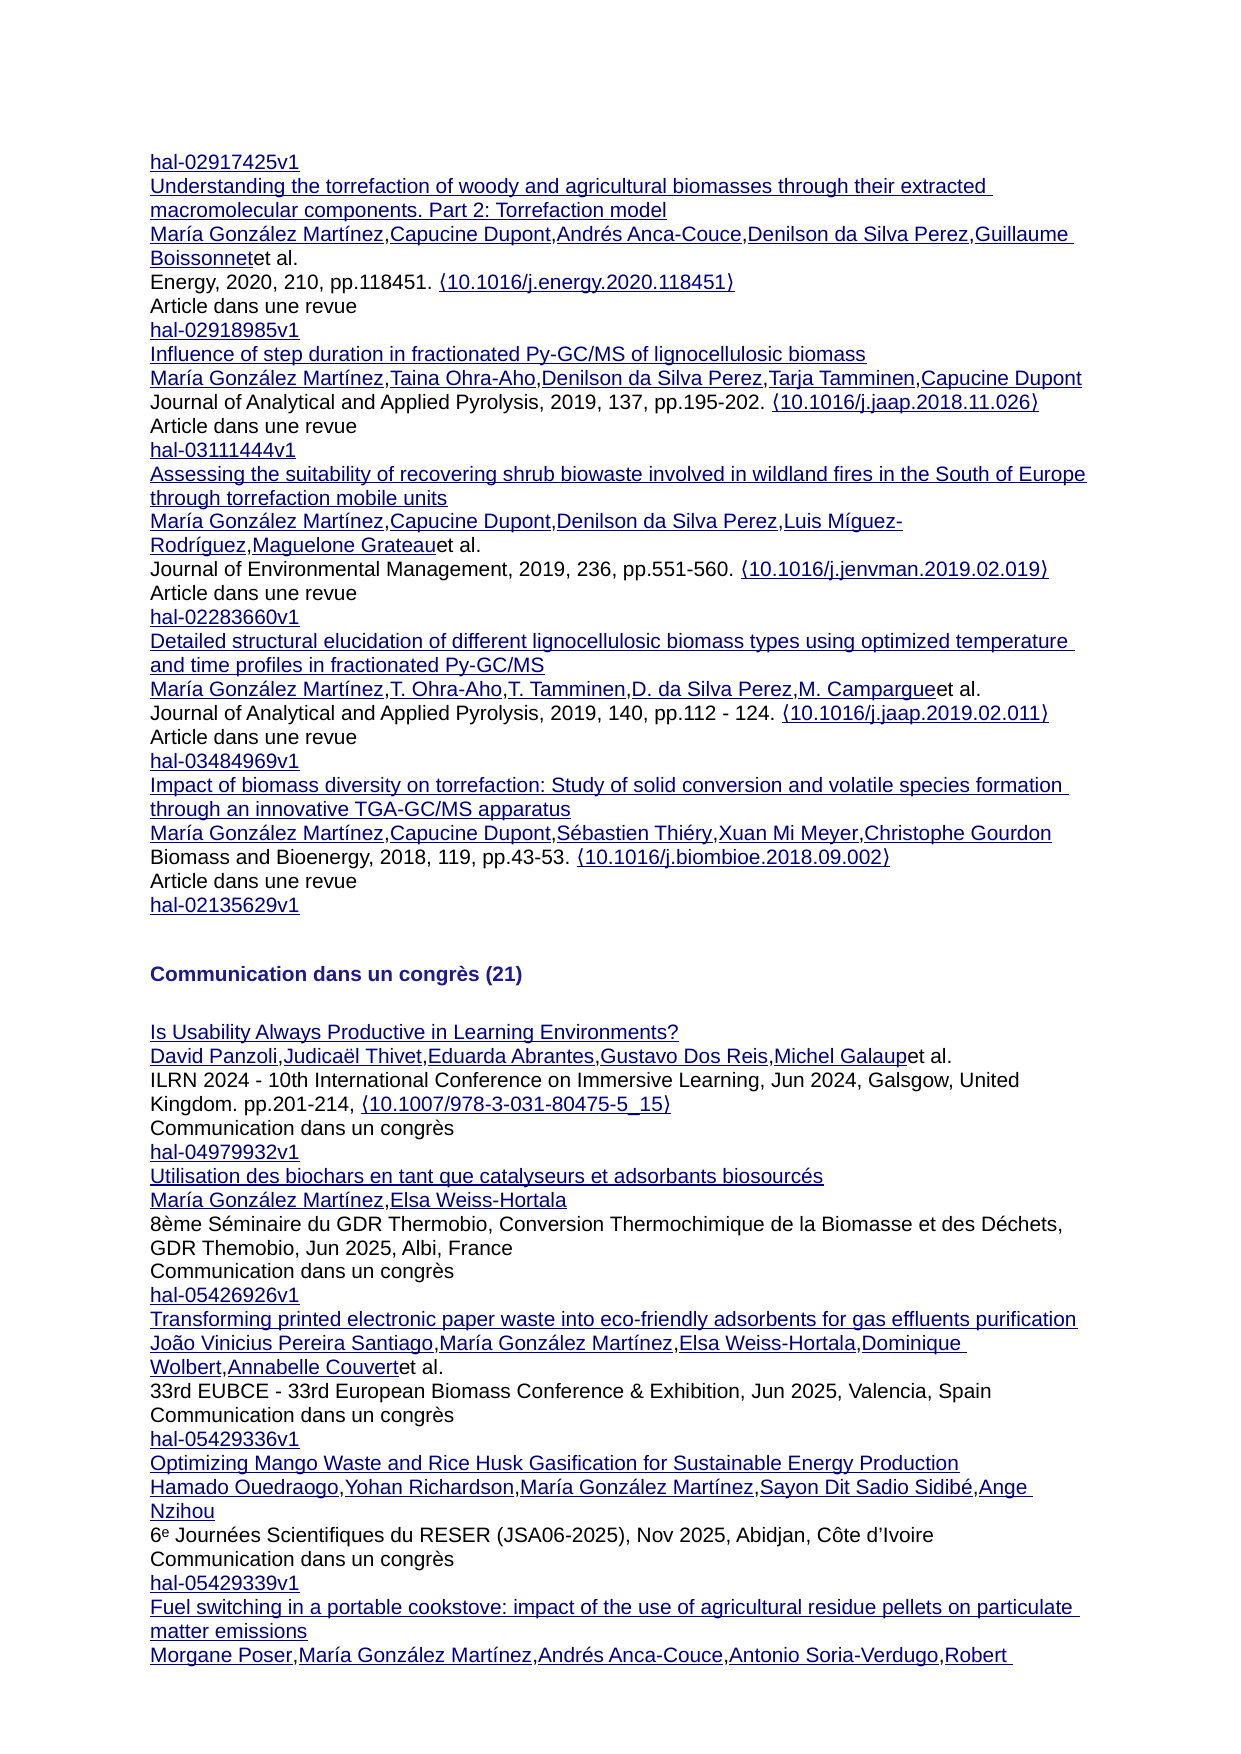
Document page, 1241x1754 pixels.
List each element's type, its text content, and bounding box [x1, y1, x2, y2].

table_cell Detailed structural elucidation of different lignocellulosic biomass types using optimized temperature and time profiles in fractionated Py-GC/MS María González Martínez,T. Ohra-Aho,T. Tamminen,D. da Silva Perez,M. Campargueet al. Journal of Analytical and Applied Pyrolysis, 2019, 140, pp.112 - 124. ⟨10.1016/j.jaap.2019.02.011⟩ Article dans une revue hal-03484969v1 [150, 629, 1090, 773]
table_cell Optimizing Mango Waste and Rice Husk Gasification for Sustainable Energy Production Hamado Ouedraogo,Yohan Richardson,María González Martínez,Sayon Dit Sadio Sidibé,Ange Nzihou 6ᵉ Journées Scientifiques du RESER (JSA06-2025), Nov 2025, Abidjan, Côte d’Ivoire Communication dans un congrès hal-05429339v1 [150, 1451, 1090, 1595]
table_cell Transforming printed electronic paper waste into eco-friendly adsorbents for gas effluents purification João Vinicius Pereira Santiago,María González Martínez,Elsa Weiss-Hortala,Dominique Wolbert,Annabelle Couvertet al. 33rd EUBCE - 33rd European Biomass Conference & Exhibition, Jun 2025, Valencia, Spain Communication dans un congrès hal-05429336v1 [150, 1307, 1090, 1451]
table_cell Fuel switching in a portable cookstove: impact of the use of agricultural residue pellets on particulate matter emissions Morgane Poser,María González Martínez,Andrés Anca-Couce,Antonio Soria-Verdugo,Robert [150, 1595, 1090, 1667]
table_cell Influence of step duration in fractionated Py-GC/MS of lignocellulosic biomass María González Martínez,Taina Ohra-Aho,Denilson da Silva Perez,Tarja Tamminen,Capucine Dupont Journal of Analytical and Applied Pyrolysis, 2019, 137, pp.195-202. ⟨10.1016/j.jaap.2018.11.026⟩ Article dans une revue hal-03111444v1 [150, 342, 1090, 461]
table_header Is Usability Always Productive in Learning Environments? David Panzoli,Judicaël Thivet,Eduarda Abrantes,Gustavo Dos Reis,Michel Galaupet al. ILRN 2024 - 10th International Conference on Immersive Learning, Jun 2024, Galsgow, United Kingdom. pp.201-214, ⟨10.1007/978-3-031-80475-5_15⟩ Communication dans un congrès hal-04979932v1 [150, 1020, 1090, 1163]
subtitle Communication dans un congrès (21) [150, 961, 1090, 985]
table_cell hal-02917425v1 [150, 150, 1090, 174]
table_cell Utilisation des biochars en tant que catalyseurs et adsorbants biosourcés María González Martínez,Elsa Weiss-Hortala 8ème Séminaire du GDR Thermobio, Conversion Thermochimique de la Biomasse et des Déchets, GDR Themobio, Jun 2025, Albi, France Communication dans un congrès hal-05426926v1 [150, 1164, 1090, 1307]
table_cell Assessing the suitability of recovering shrub biowaste involved in wildland fires in the South of Europe through torrefaction mobile units María González Martínez,Capucine Dupont,Denilson da Silva Perez,Luis Míguez-Rodríguez,Maguelone Grateauet al. Journal of Environmental Management, 2019, 236, pp.551-560. ⟨10.1016/j.jenvman.2019.02.019⟩ Article dans une revue hal-02283660v1 [150, 461, 1090, 629]
table_cell Understanding the torrefaction of woody and agricultural biomasses through their extracted macromolecular components. Part 2: Torrefaction model María González Martínez,Capucine Dupont,Andrés Anca-Couce,Denilson da Silva Perez,Guillaume Boissonnetet al. Energy, 2020, 210, pp.118451. ⟨10.1016/j.energy.2020.118451⟩ Article dans une revue hal-02918985v1 [150, 174, 1090, 342]
table_cell Impact of biomass diversity on torrefaction: Study of solid conversion and volatile species formation through an innovative TGA-GC/MS apparatus María González Martínez,Capucine Dupont,Sébastien Thiéry,Xuan Mi Meyer,Christophe Gourdon Biomass and Bioenergy, 2018, 119, pp.43-53. ⟨10.1016/j.biombioe.2018.09.002⟩ Article dans une revue hal-02135629v1 [150, 773, 1090, 917]
